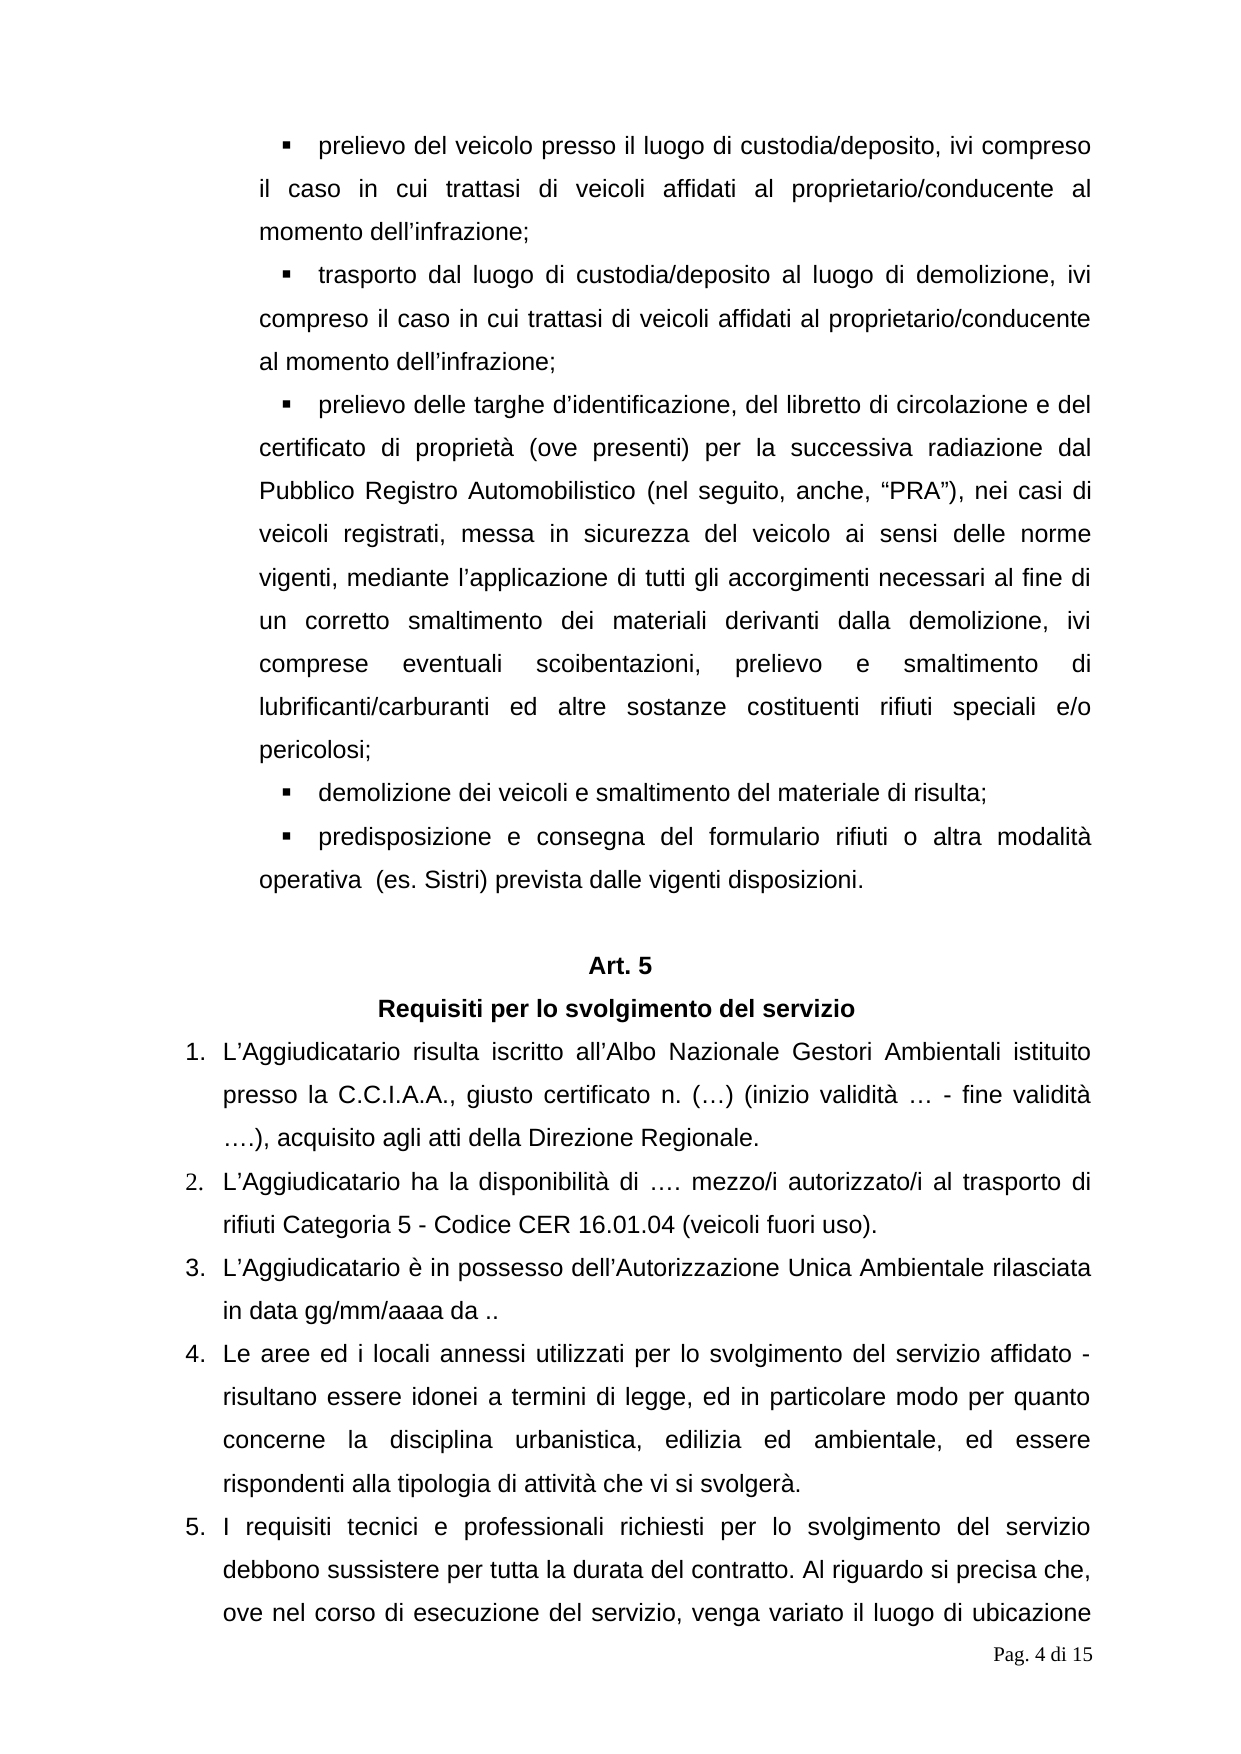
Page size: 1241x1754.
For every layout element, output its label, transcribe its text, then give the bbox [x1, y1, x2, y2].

text Requisiti per lo svolgimento del servizio [148, 994, 1092, 1023]
list L’Aggiudicatario è in possesso dell’Autorizzazione Unica Ambientale rilasciata in data gg/mm/aaaa da .. [185, 1253, 1092, 1325]
text Art. 5 [148, 951, 1092, 980]
list prelievo delle targhe d’identificazione, del libretto di circolazione e del certificato di proprietà (ove presenti) per la successiva radiazione dal Pubblico Registro Automobilistico (nel seguito, anche, “PRA”), nei casi di veicoli registrati, messa in sicurezza del veicolo ai sensi delle norme vigenti, mediante l’applicazione di tutti gli accorgimenti necessari al fine di un corretto smaltimento dei materiali derivanti dalla demolizione, ivi comprese eventuali scoibentazioni, prelievo e smaltimento di lubrificanti/carburanti ed altre sostanze costituenti rifiuti speciali e/o pericolosi; [221, 390, 1092, 764]
list L’Aggiudicatario ha la disponibilità di …. mezzo/i autorizzato/i al trasporto di rifiuti Categoria 5 - Codice CER 16.01.04 (veicoli fuori uso). [185, 1167, 1092, 1238]
list prelievo del veicolo presso il luogo di custodia/deposito, ivi compreso il caso in cui trattasi di veicoli affidati al proprietario/conducente al momento dell’infrazione; [221, 131, 1092, 246]
list Le aree ed i locali annessi utilizzati per lo svolgimento del servizio affidato -risultano essere idonei a termini di legge, ed in particolare modo per quanto concerne la disciplina urbanistica, edilizia ed ambientale, ed essere rispondenti alla tipologia di attività che vi si svolgerà. [185, 1339, 1092, 1497]
list L’Aggiudicatario risulta iscritto all’Albo Nazionale Gestori Ambientali istituito presso la C.C.I.A.A., giusto certificato n. (…) (inizio validità … - fine validità ….), acquisito agli atti della Direzione Regionale. [185, 1037, 1092, 1152]
list demolizione dei veicoli e smaltimento del materiale di risulta; [221, 778, 1092, 807]
list trasporto dal luogo di custodia/deposito al luogo di demolizione, ivi compreso il caso in cui trattasi di veicoli affidati al proprietario/conducente al momento dell’infrazione; [221, 261, 1092, 376]
list I requisiti tecnici e professionali richiesti per lo svolgimento del servizio debbono sussistere per tutta la durata del contratto. Al riguardo si precisa che, ove nel corso di esecuzione del servizio, venga variato il luogo di ubicazione [185, 1512, 1092, 1627]
list predisposizione e consegna del formulario rifiuti o altra modalità operativa (es. Sistri) prevista dalle vigenti disposizioni. [221, 821, 1092, 893]
